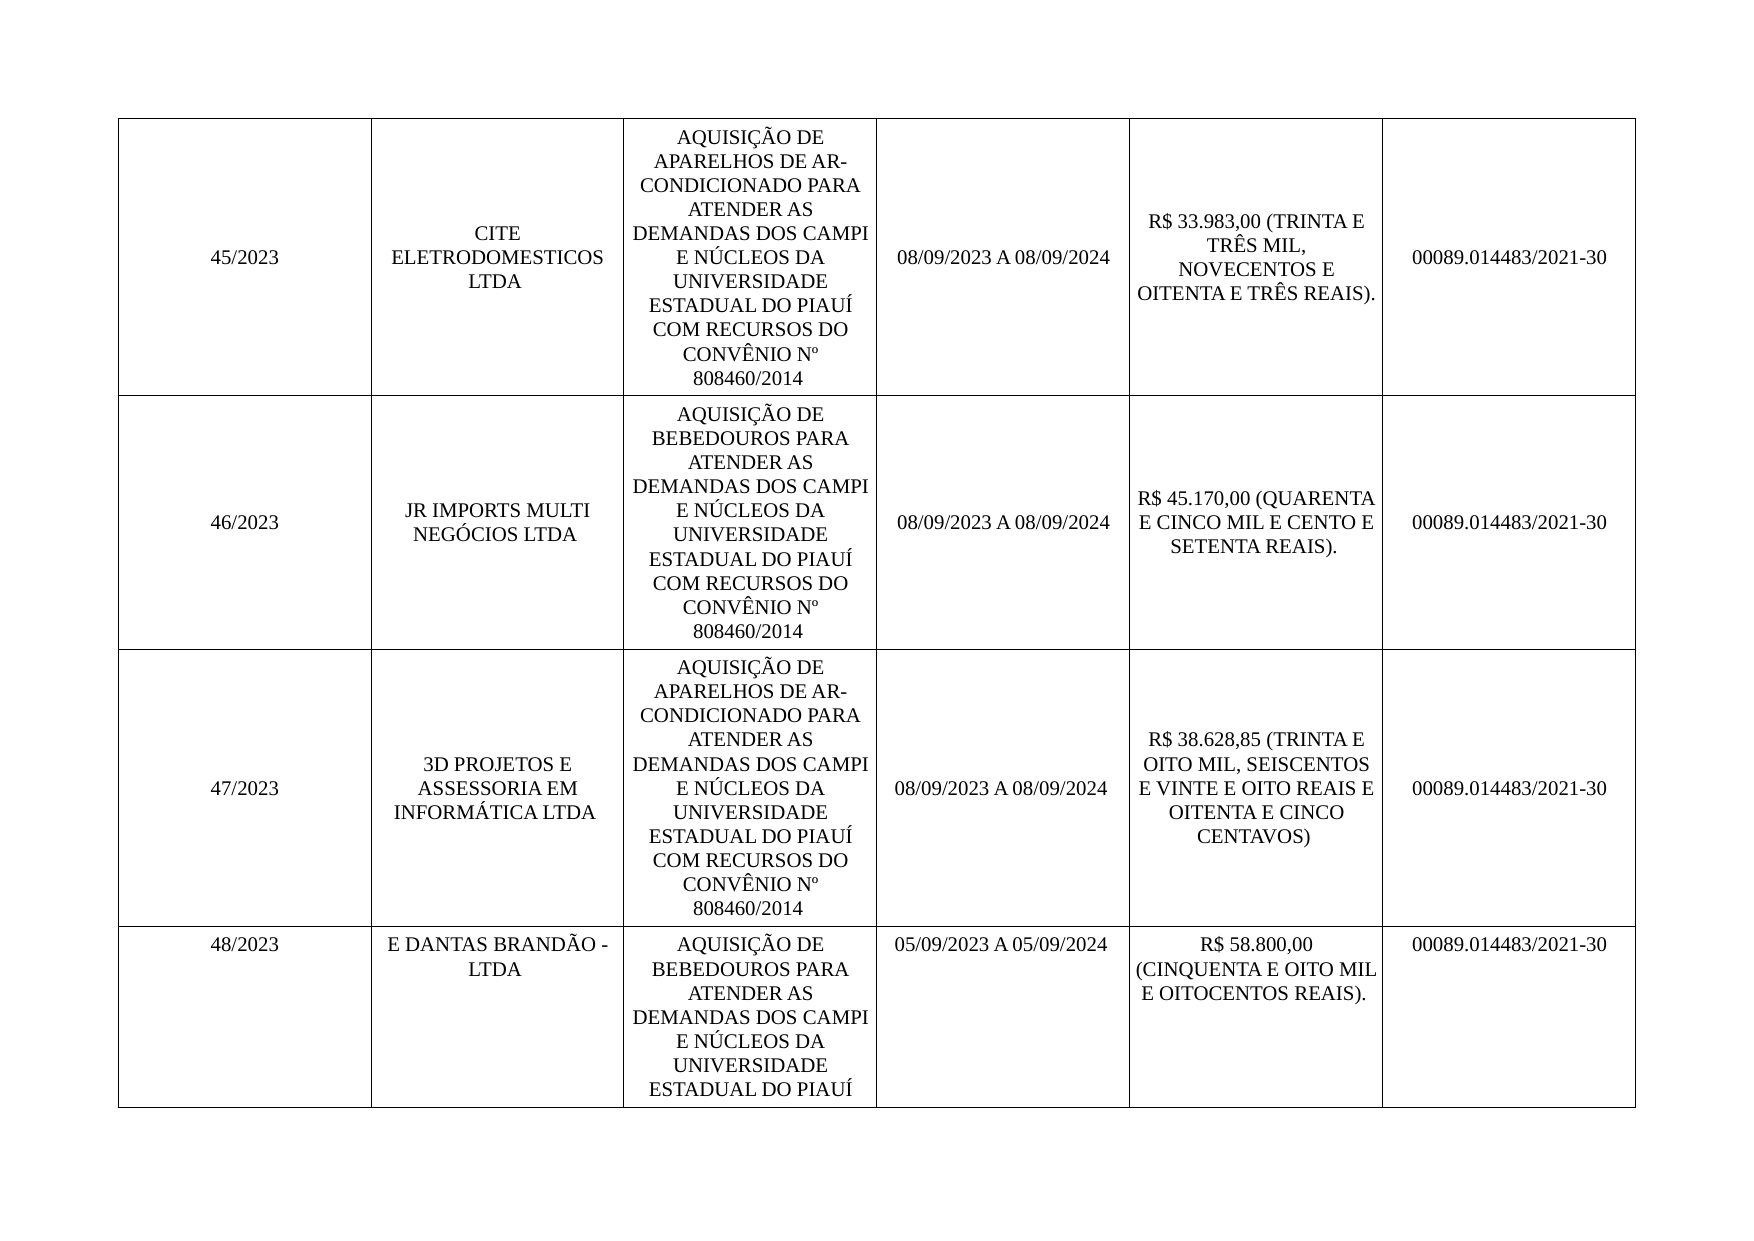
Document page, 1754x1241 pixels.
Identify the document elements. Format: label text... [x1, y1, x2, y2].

table_cell 00089.014483/2021-30 [1383, 650, 1635, 926]
table_cell E DANTAS BRANDÃO - LTDA [372, 927, 623, 1107]
table_cell 47/2023 [119, 650, 371, 926]
table_cell 00089.014483/2021-30 [1383, 396, 1635, 648]
table_cell 08/09/2023 A 08/09/2024 [877, 396, 1129, 648]
table_cell R$ 58.800,00 (CINQUENTA E OITO MIL E OITOCENTOS REAIS). [1130, 927, 1382, 1107]
table_cell R$ 45.170,00 (QUARENTA E CINCO MIL E CENTO E SETENTA REAIS). [1130, 396, 1382, 648]
table_cell CITE ELETRODOMESTICOS LTDA [372, 119, 623, 395]
table_cell 08/09/2023 A 08/09/2024 [877, 119, 1129, 395]
table_cell 3D PROJETOS E ASSESSORIA EM INFORMÁTICA LTDA [372, 650, 623, 926]
table_cell 48/2023 [119, 927, 371, 1107]
table_cell AQUISIÇÃO DE APARELHOS DE AR-CONDICIONADO PARA ATENDER AS DEMANDAS DOS CAMPI E NÚCLEOS DA UNIVERSIDADE ESTADUAL DO PIAUÍ COM RECURSOS DO CONVÊNIO Nº 808460/2014 [624, 119, 876, 395]
table_cell 00089.014483/2021-30 [1383, 119, 1635, 395]
table_cell R$ 33.983,00 (TRINTA E TRÊS MIL, NOVECENTOS E OITENTA E TRÊS REAIS). [1130, 119, 1382, 395]
table_cell R$ 38.628,85 (TRINTA E OITO MIL, SEISCENTOS E VINTE E OITO REAIS E OITENTA E CINCO CENTAVOS) [1130, 650, 1382, 926]
table_cell 45/2023 [119, 119, 371, 395]
table_cell AQUISIÇÃO DE APARELHOS DE AR-CONDICIONADO PARA ATENDER AS DEMANDAS DOS CAMPI E NÚCLEOS DA UNIVERSIDADE ESTADUAL DO PIAUÍ COM RECURSOS DO CONVÊNIO Nº 808460/2014 [624, 650, 876, 926]
table_cell 05/09/2023 A 05/09/2024 [877, 927, 1129, 1107]
table_cell 00089.014483/2021-30 [1383, 927, 1635, 1107]
table_cell AQUISIÇÃO DE BEBEDOUROS PARA ATENDER AS DEMANDAS DOS CAMPI E NÚCLEOS DA UNIVERSIDADE ESTADUAL DO PIAUÍ COM RECURSOS DO CONVÊNIO Nº 808460/2014 [624, 396, 876, 648]
table_cell JR IMPORTS MULTI NEGÓCIOS LTDA [372, 396, 623, 648]
table_cell 46/2023 [119, 396, 371, 648]
table_cell 08/09/2023 A 08/09/2024 [877, 650, 1129, 926]
table_cell AQUISIÇÃO DE BEBEDOUROS PARA ATENDER AS DEMANDAS DOS CAMPI E NÚCLEOS DA UNIVERSIDADE ESTADUAL DO PIAUÍ [624, 927, 876, 1107]
